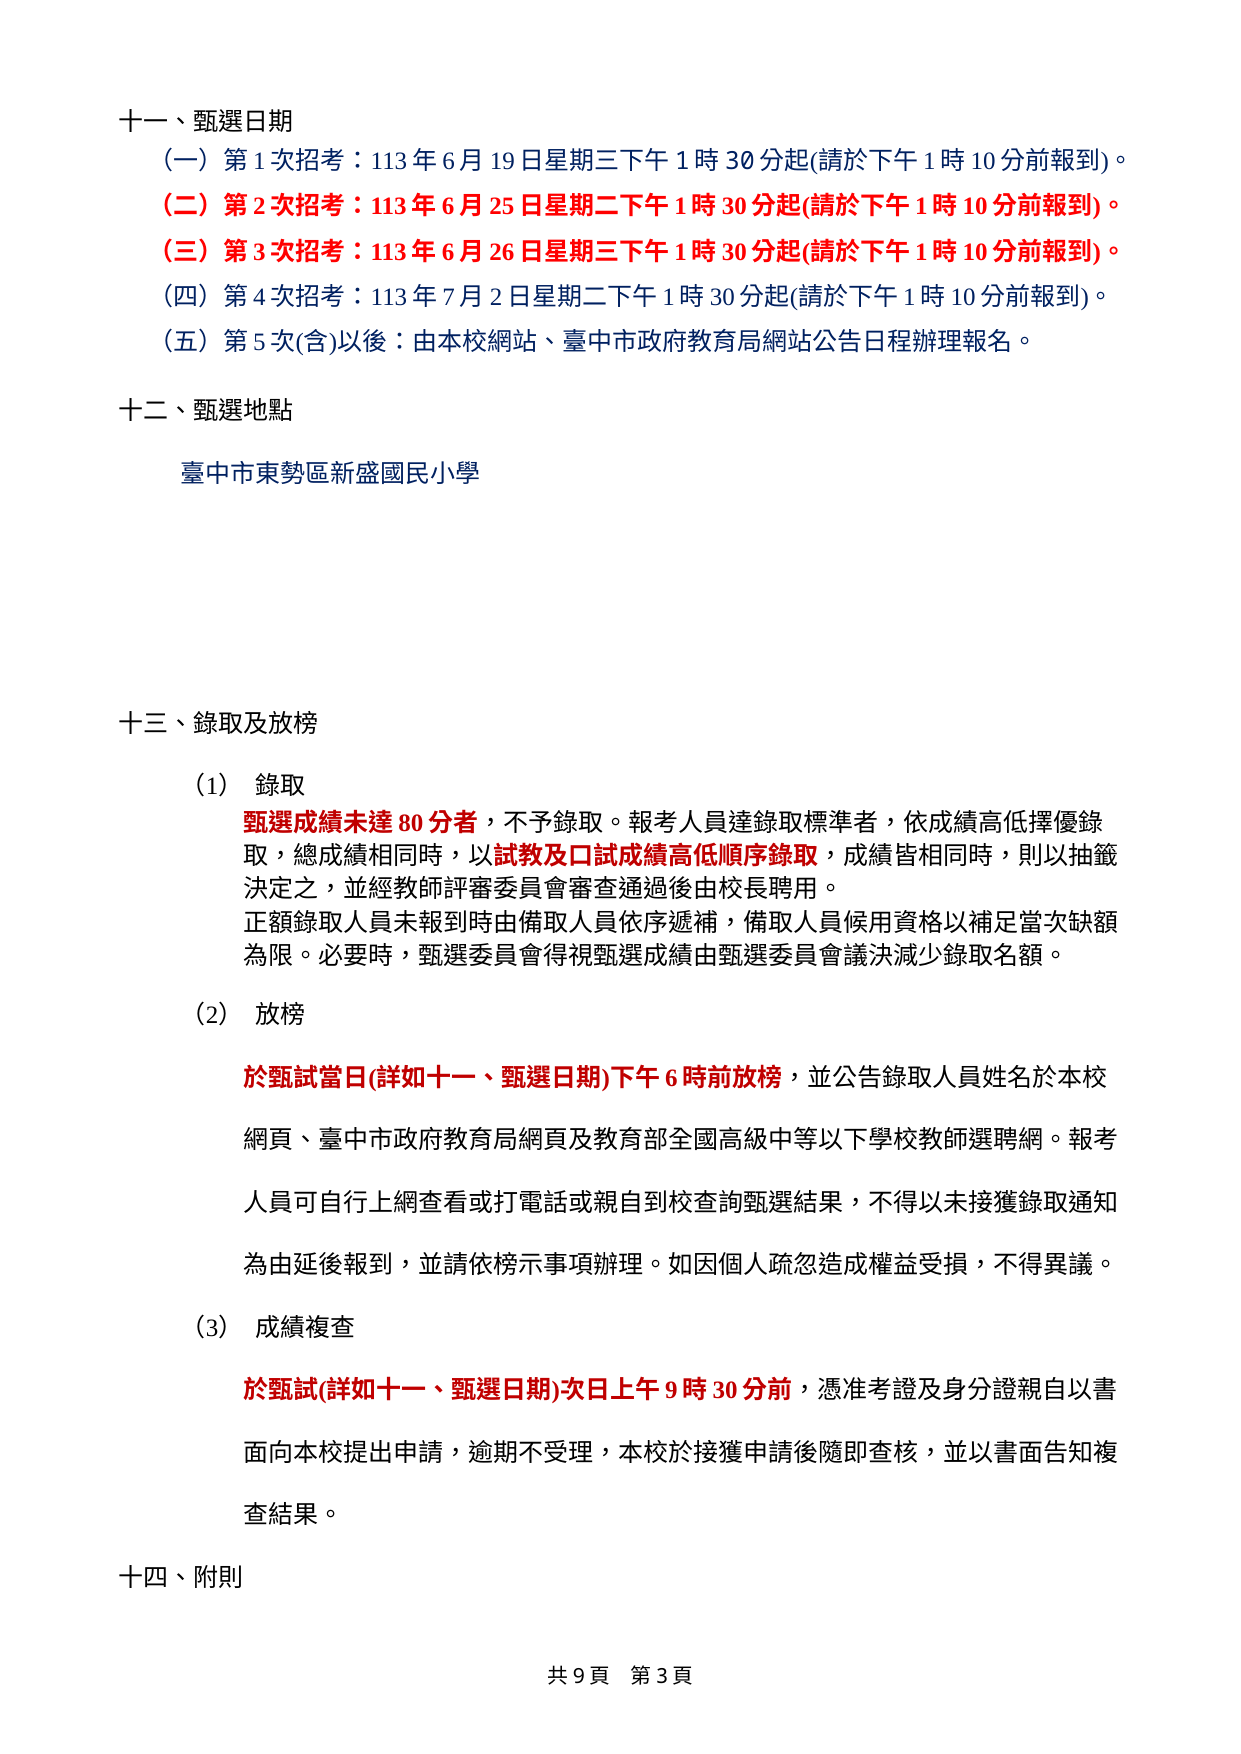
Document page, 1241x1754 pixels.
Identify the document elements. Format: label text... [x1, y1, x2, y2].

text 臺中市東勢區新盛國民小學 [181, 429, 1122, 617]
text （三）第3次招考：113年6月26日星期三下午1時30分起(請於下午1時10分前報到)。 [148, 231, 1122, 267]
text 十三、錄取及放榜 [118, 679, 1122, 742]
text 正額錄取人員未報到時由備取人員依序遞補，備取人員候用資格以補足當次缺額為限。必要時，甄選委員會得視甄選成績由甄選委員會議決減少錄取名額。 [243, 904, 1122, 971]
text （二）第2次招考：113年6月25日星期二下午1時30分起(請於下午1時10分前報到)。 [148, 186, 1122, 222]
list 放榜 [181, 971, 1122, 1034]
text 於甄試當日(詳如十一、甄選日期)下午6時前放榜，並公告錄取人員姓名於本校網頁、臺中市政府教育局網頁及教育部全國高級中等以下學校教師選聘網。報考人員可自行上網查看或打電話或親自到校查詢甄選結果，不得以未接獲錄取通知為由延後報到，並請依榜示事項辦理。如因個人疏忽造成權益受損，不得異議。 [243, 1034, 1122, 1284]
text 甄選成績未達80分者，不予錄取。報考人員達錄取標準者，依成績高低擇優錄取，總成績相同時，以試教及口試成績高低順序錄取，成績皆相同時，則以抽籤決定之，並經教師評審委員會審查通過後由校長聘用。 [243, 804, 1122, 904]
text （五）第5次(含)以後：由本校網站、臺中市政府教育局網站公告日程辦理報名。 [148, 322, 1122, 358]
list 成績複查 [181, 1284, 1122, 1346]
list 錄取 [181, 742, 1122, 804]
text 十一、甄選日期 [118, 78, 1122, 141]
text 十二、甄選地點 [118, 367, 1122, 429]
text （四）第4次招考：113年7月2日星期二下午1時30分起(請於下午1時10分前報到)。 [148, 276, 1122, 313]
text 十四、附則 [118, 1534, 1122, 1596]
text 於甄試(詳如十一、甄選日期)次日上午9時30分前，憑准考證及身分證親自以書面向本校提出申請，逾期不受理，本校於接獲申請後隨即查核，並以書面告知複查結果。 [243, 1346, 1122, 1534]
text （一）第1次招考：113年6月19日星期三下午1時30分起(請於下午1時10分前報到)。 [148, 141, 1122, 177]
